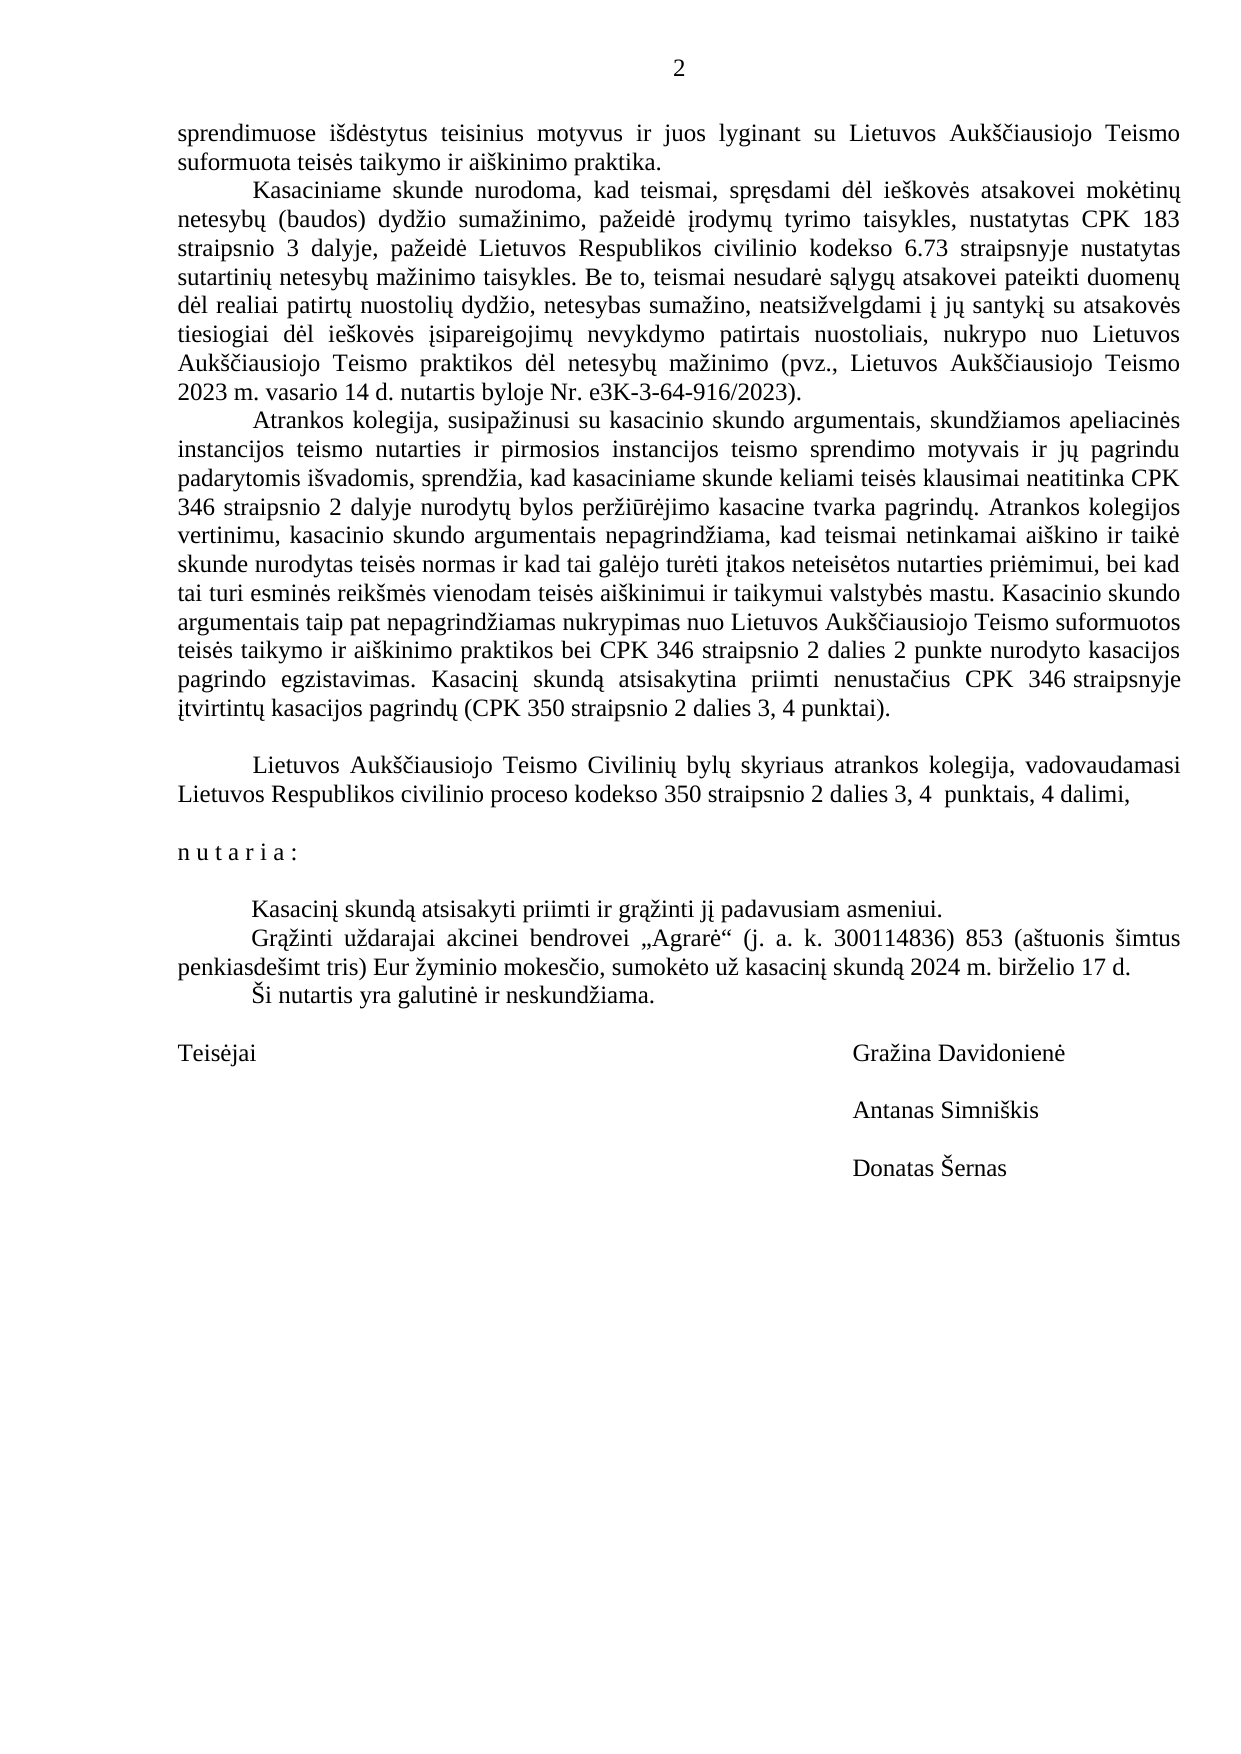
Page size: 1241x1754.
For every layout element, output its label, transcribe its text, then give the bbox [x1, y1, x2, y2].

text Teisėjai Gražina Davidonienė [177, 1038, 1181, 1067]
text Atrankos kolegija, susipažinusi su kasacinio skundo argumentais, skundžiamos apeliacinės instancijos teismo nutarties ir pirmosios instancijos teismo sprendimo motyvais ir jų pagrindu padarytomis išvadomis, sprendžia, kad kasaciniame skunde keliami teisės klausimai neatitinka CPK 346 straipsnio 2 dalyje nurodytų bylos peržiūrėjimo kasacine tvarka pagrindų. Atrankos kolegijos vertinimu, kasacinio skundo argumentais nepagrindžiama, kad teismai netinkamai aiškino ir taikė skunde nurodytas teisės normas ir kad tai galėjo turėti įtakos neteisėtos nutarties priėmimui, bei kad tai turi esminės reikšmės vienodam teisės aiškinimui ir taikymui valstybės mastu. Kasacinio skundo argumentais taip pat nepagrindžiamas nukrypimas nuo Lietuvos Aukščiausiojo Teismo suformuotos teisės taikymo ir aiškinimo praktikos bei CPK 346 straipsnio 2 dalies 2 punkte nurodyto kasacijos pagrindo egzistavimas. Kasacinį skundą atsisakytina priimti nenustačius CPK 346 straipsnyje įtvirtintų kasacijos pagrindų (CPK 350 straipsnio 2 dalies 3, 4 punktai). [177, 406, 1181, 722]
text Kasacinį skundą atsisakyti priimti ir grąžinti jį padavusiam asmeniui. [177, 894, 1181, 923]
text Donatas Šernas [717, 1153, 1181, 1182]
text Kasaciniame skunde nurodoma, kad teismai, spręsdami dėl ieškovės atsakovei mokėtinų netesybų (baudos) dydžio sumažinimo, pažeidė įrodymų tyrimo taisykles, nustatytas CPK 183 straipsnio 3 dalyje, pažeidė Lietuvos Respublikos civilinio kodekso 6.73 straipsnyje nustatytas sutartinių netesybų mažinimo taisykles. Be to, teismai nesudarė sąlygų atsakovei pateikti duomenų dėl realiai patirtų nuostolių dydžio, netesybas sumažino, neatsižvelgdami į jų santykį su atsakovės tiesiogiai dėl ieškovės įsipareigojimų nevykdymo patirtais nuostoliais, nukrypo nuo Lietuvos Aukščiausiojo Teismo praktikos dėl netesybų mažinimo (pvz., Lietuvos Aukščiausiojo Teismo 2023 m. vasario 14 d. nutartis byloje Nr. e3K-3-64-916/2023). [177, 176, 1181, 406]
text sprendimuose išdėstytus teisinius motyvus ir juos lyginant su Lietuvos Aukščiausiojo Teismo suformuota teisės taikymo ir aiškinimo praktika. [177, 118, 1181, 176]
text Antanas Simniškis [717, 1096, 1181, 1124]
text n u t a r i a : [177, 837, 1181, 866]
text Lietuvos Aukščiausiojo Teismo Civilinių bylų skyriaus atrankos kolegija, vadovaudamasi Lietuvos Respublikos civilinio proceso kodekso 350 straipsnio 2 dalies 3, 4 punktais, 4 dalimi, [177, 751, 1181, 808]
text Ši nutartis yra galutinė ir neskundžiama. [177, 981, 1181, 1009]
text Grąžinti uždarajai akcinei bendrovei „Agrarė“ (j. a. k. 300114836) 853 (aštuonis šimtus penkiasdešimt tris) Eur žyminio mokesčio, sumokėto už kasacinį skundą 2024 m. birželio 17 d. [177, 923, 1181, 981]
